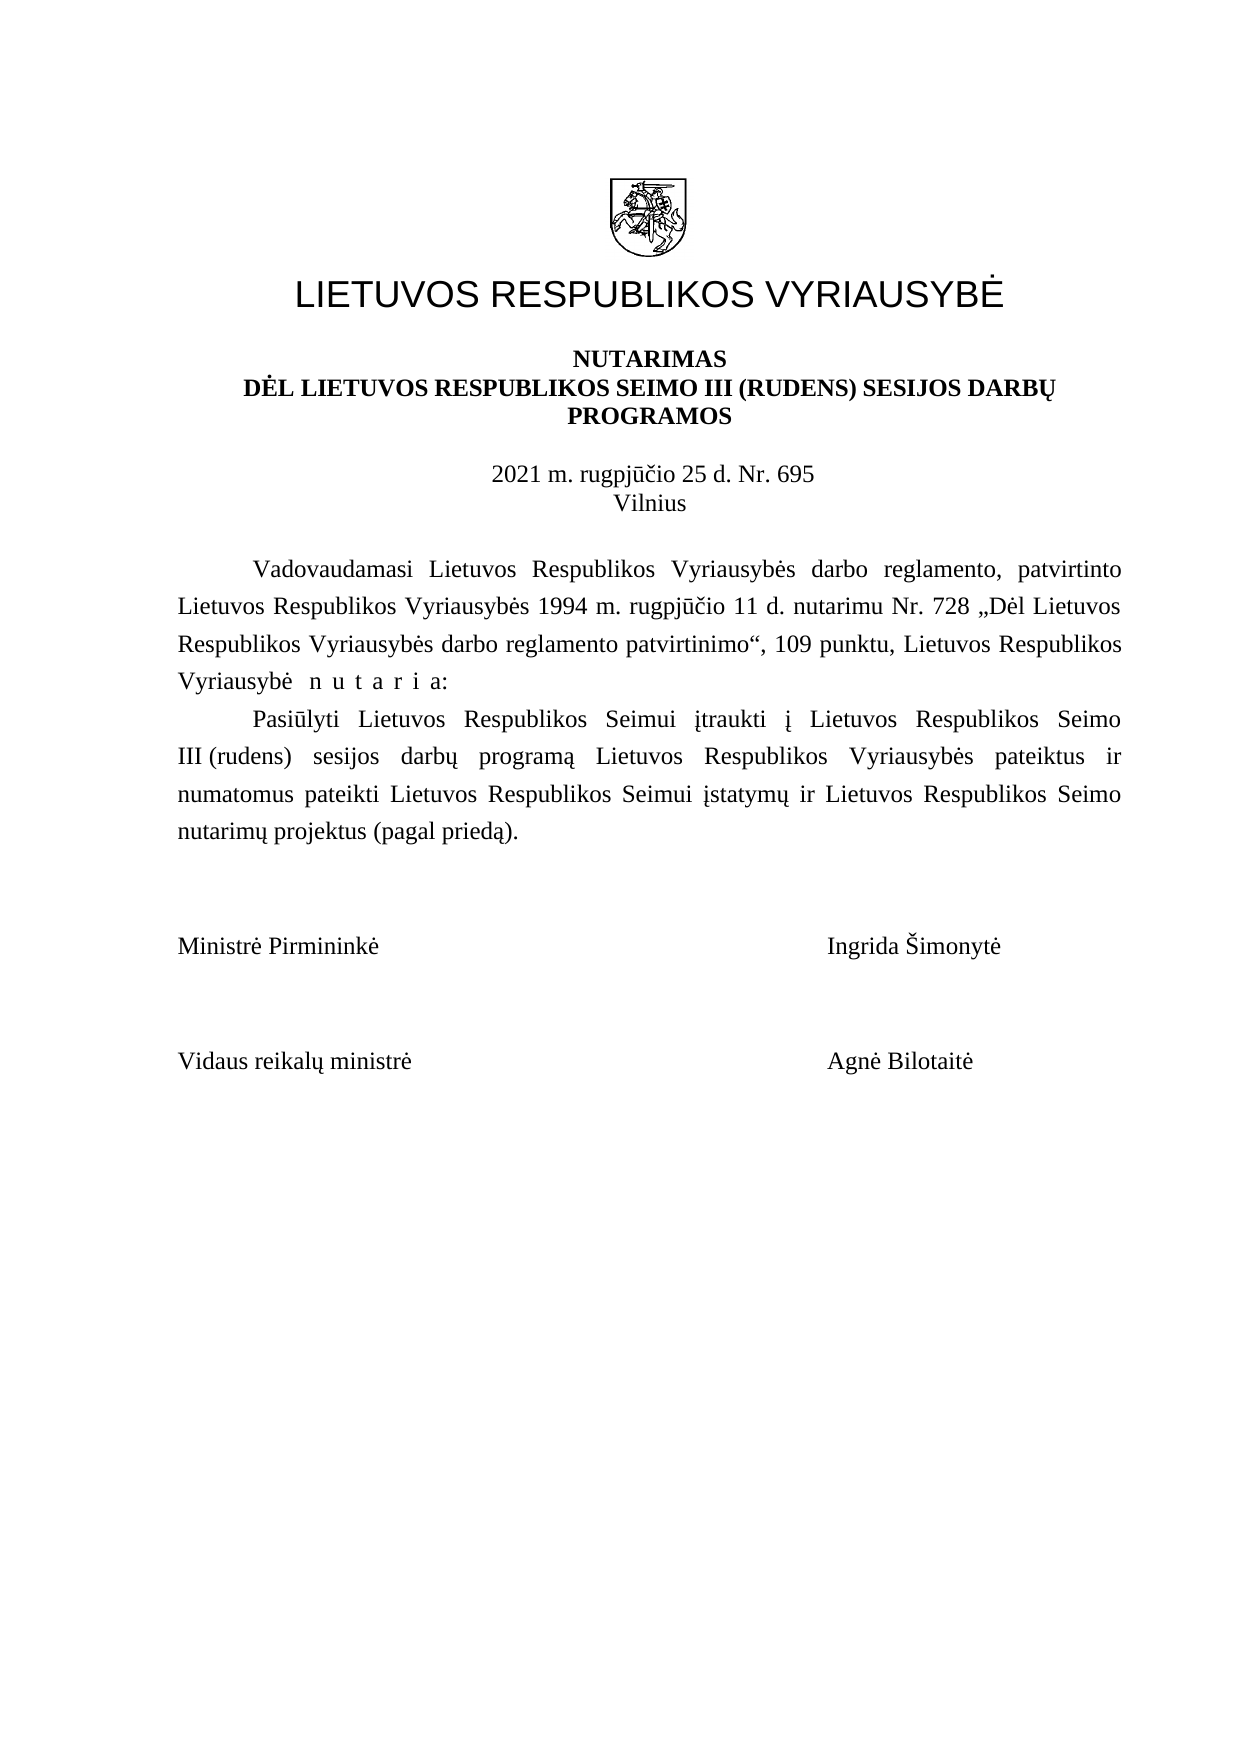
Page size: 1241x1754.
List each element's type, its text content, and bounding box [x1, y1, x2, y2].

text Ministrė Pirmininkė Ingrida Šimonytė [177, 931, 1122, 960]
text Vadovaudamasi Lietuvos Respublikos Vyriausybės darbo reglamento, patvirtinto Lietuvos Respublikos Vyriausybės 1994 m. rugpjūčio 11 d. nutarimu Nr. 728 „Dėl Lietuvos Respublikos Vyriausybės darbo reglamento patvirtinimo“, 109 punktu, Lietuvos Respublikos Vyriausybė nutaria: [177, 545, 1122, 695]
text DĖL LIETUVOS RESPUBLIKOS SEIMO III (RUDENS) SESIJOS DARBŲ PROGRAMOS [177, 373, 1122, 430]
text Vidaus reikalų ministrė Agnė Bilotaitė [177, 1046, 1122, 1075]
text 2021 m. rugpjūčio 25 d. Nr. 695 [177, 459, 1122, 488]
text Pasiūlyti Lietuvos Respublikos Seimui įtraukti į Lietuvos Respublikos Seimo III (rudens) sesijos darbų programą Lietuvos Respublikos Vyriausybės pateiktus ir numatomus pateikti Lietuvos Respublikos Seimui įstatymų ir Lietuvos Respublikos Seimo nutarimų projektus (pagal priedą). [177, 695, 1122, 845]
text Vilnius [177, 488, 1122, 516]
text nutarimas [177, 344, 1122, 373]
text Lietuvos Respublikos Vyriausybė [177, 272, 1122, 315]
